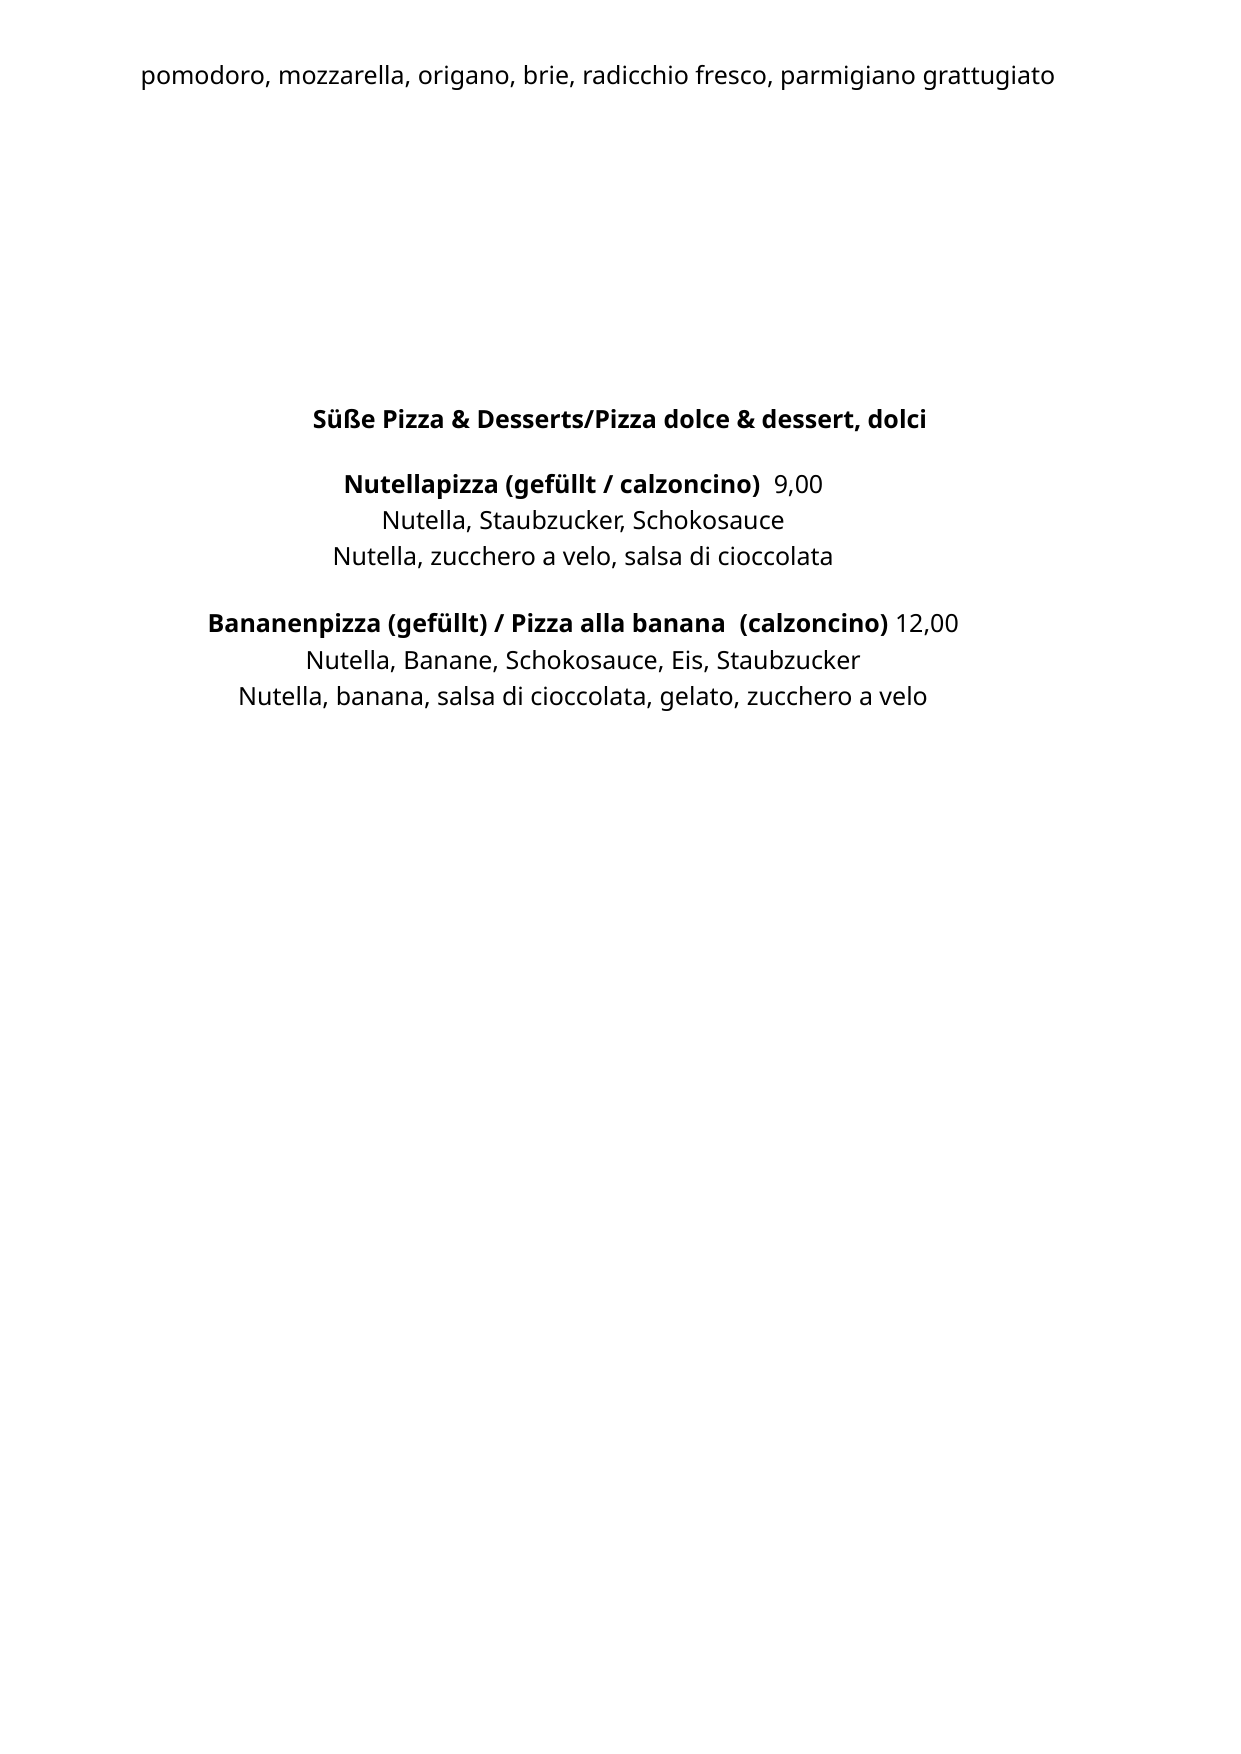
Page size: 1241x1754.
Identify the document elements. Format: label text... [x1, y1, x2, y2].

text Nutella, banana, salsa di cioccolata, gelato, zucchero a velo [44, 679, 1122, 713]
text Süße Pizza & Desserts/Pizza dolce & dessert, dolci [118, 401, 1122, 436]
text Nutella, Banane, Schokosauce, Eis, Staubzucker [44, 642, 1122, 676]
text Nutellapizza (gefüllt / calzoncino) 9,00 [44, 466, 1122, 500]
text pomodoro, mozzarella, origano, brie, radicchio fresco, parmigiano grattugiato [74, 58, 1122, 92]
text Nutella, Staubzucker, Schokosauce [44, 503, 1122, 537]
text Nutella, zucchero a velo, salsa di cioccolata [44, 539, 1122, 573]
text Bananenpizza (gefüllt) / Pizza alla banana (calzoncino) 12,00 [44, 606, 1122, 640]
